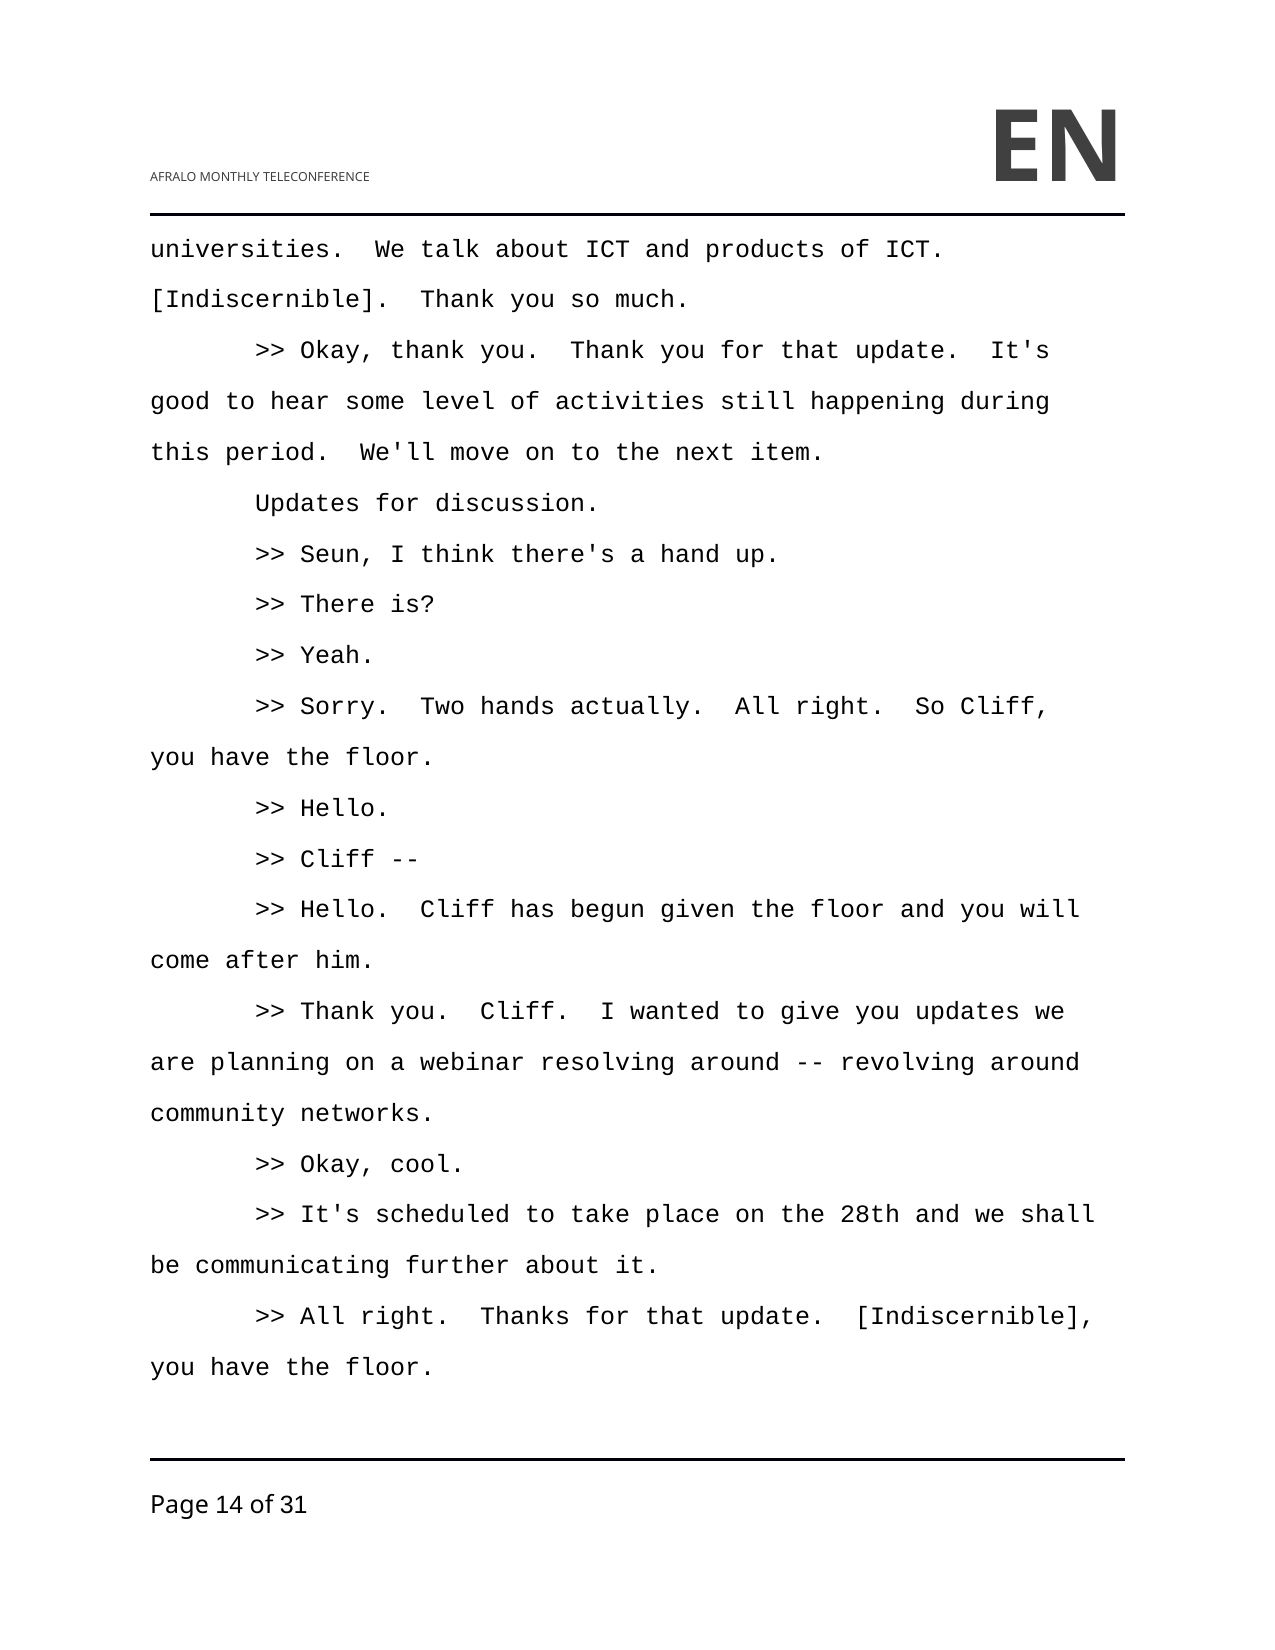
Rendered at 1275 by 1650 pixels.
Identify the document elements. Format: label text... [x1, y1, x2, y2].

text >> Sorry. Two hands actually. All right. So Cliff, you have the floor. [150, 674, 1110, 776]
text >> All right. Thanks for that update. [Indiscernible], you have the floor. [150, 1284, 1110, 1386]
text >> Hello. [150, 776, 1110, 826]
text Updates for discussion. [150, 471, 1110, 521]
text >> There is? [150, 572, 1110, 623]
text >> Okay, thank you. Thank you for that update. It's good to hear some level of activities still happening during this period. We'll move on to the next item. [150, 318, 1110, 471]
text >> Okay, cool. [150, 1131, 1110, 1182]
text universities. We talk about ICT and products of ICT. [Indiscernible]. Thank you so much. [150, 216, 1110, 318]
text >> Cliff ‑‑ [150, 826, 1110, 877]
text >> Hello. Cliff has begun given the floor and you will come after him. [150, 877, 1110, 979]
text >> Thank you. Cliff. I wanted to give you updates we are planning on a webinar resolving around ‑‑ revolving around community networks. [150, 979, 1110, 1131]
text >> Seun, I think there's a hand up. [150, 521, 1110, 572]
text >> It's scheduled to take place on the 28th and we shall be communicating further about it. [150, 1182, 1110, 1284]
text >> Yeah. [150, 623, 1110, 674]
